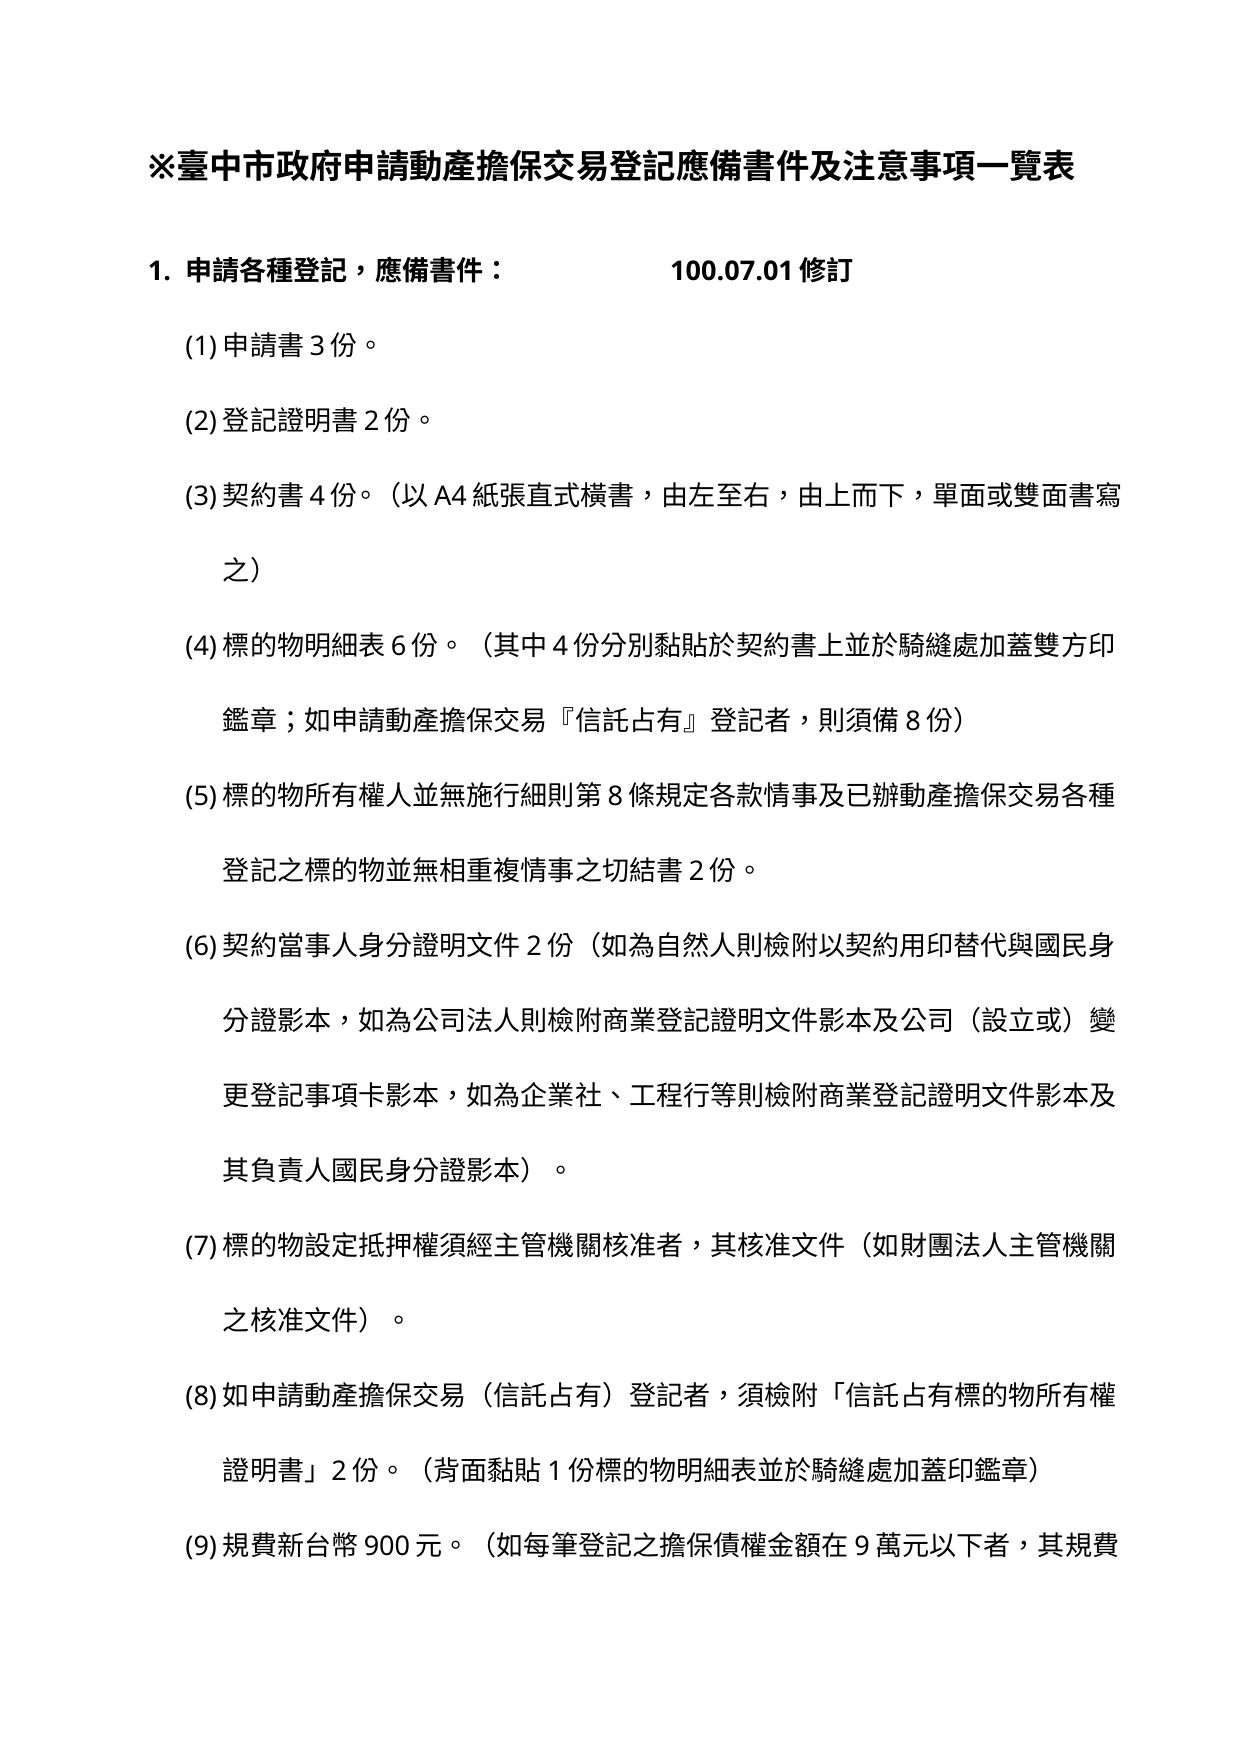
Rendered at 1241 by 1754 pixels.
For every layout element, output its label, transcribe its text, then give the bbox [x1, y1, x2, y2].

list 標的物明細表6份。（其中4份分別黏貼於契約書上並於騎縫處加蓋雙方印鑑章；如申請動產擔保交易『信託占有』登記者，則須備8份） [185, 606, 1122, 756]
list 標的物所有權人並無施行細則第8條規定各款情事及已辦動產擔保交易各種登記之標的物並無相重複情事之切結書2份。 [185, 756, 1122, 906]
list 規費新台幣900元。（如每筆登記之擔保債權金額在9萬元以下者，其規費 [185, 1506, 1122, 1581]
list 契約書4份。（以A4紙張直式橫書，由左至右，由上而下，單面或雙面書寫之） [185, 456, 1122, 606]
list 標的物設定抵押權須經主管機關核准者，其核准文件（如財團法人主管機關之核准文件）。 [185, 1206, 1122, 1356]
text ※臺中市政府申請動產擔保交易登記應備書件及注意事項一覽表 [148, 127, 1122, 202]
list 登記證明書2份。 [185, 381, 1122, 456]
list 申請各種登記，應備書件： 100.07.01修訂 [148, 231, 1122, 306]
list 契約當事人身分證明文件2份（如為自然人則檢附以契約用印替代與國民身分證影本，如為公司法人則檢附商業登記證明文件影本及公司（設立或）變更登記事項卡影本，如為企業社、工程行等則檢附商業登記證明文件影本及其負責人國民身分證影本）。 [185, 906, 1122, 1206]
list 申請書3份。 [185, 306, 1122, 381]
list 如申請動產擔保交易（信託占有）登記者，須檢附「信託占有標的物所有權證明書」2份。（背面黏貼1份標的物明細表並於騎縫處加蓋印鑑章） [185, 1356, 1122, 1506]
